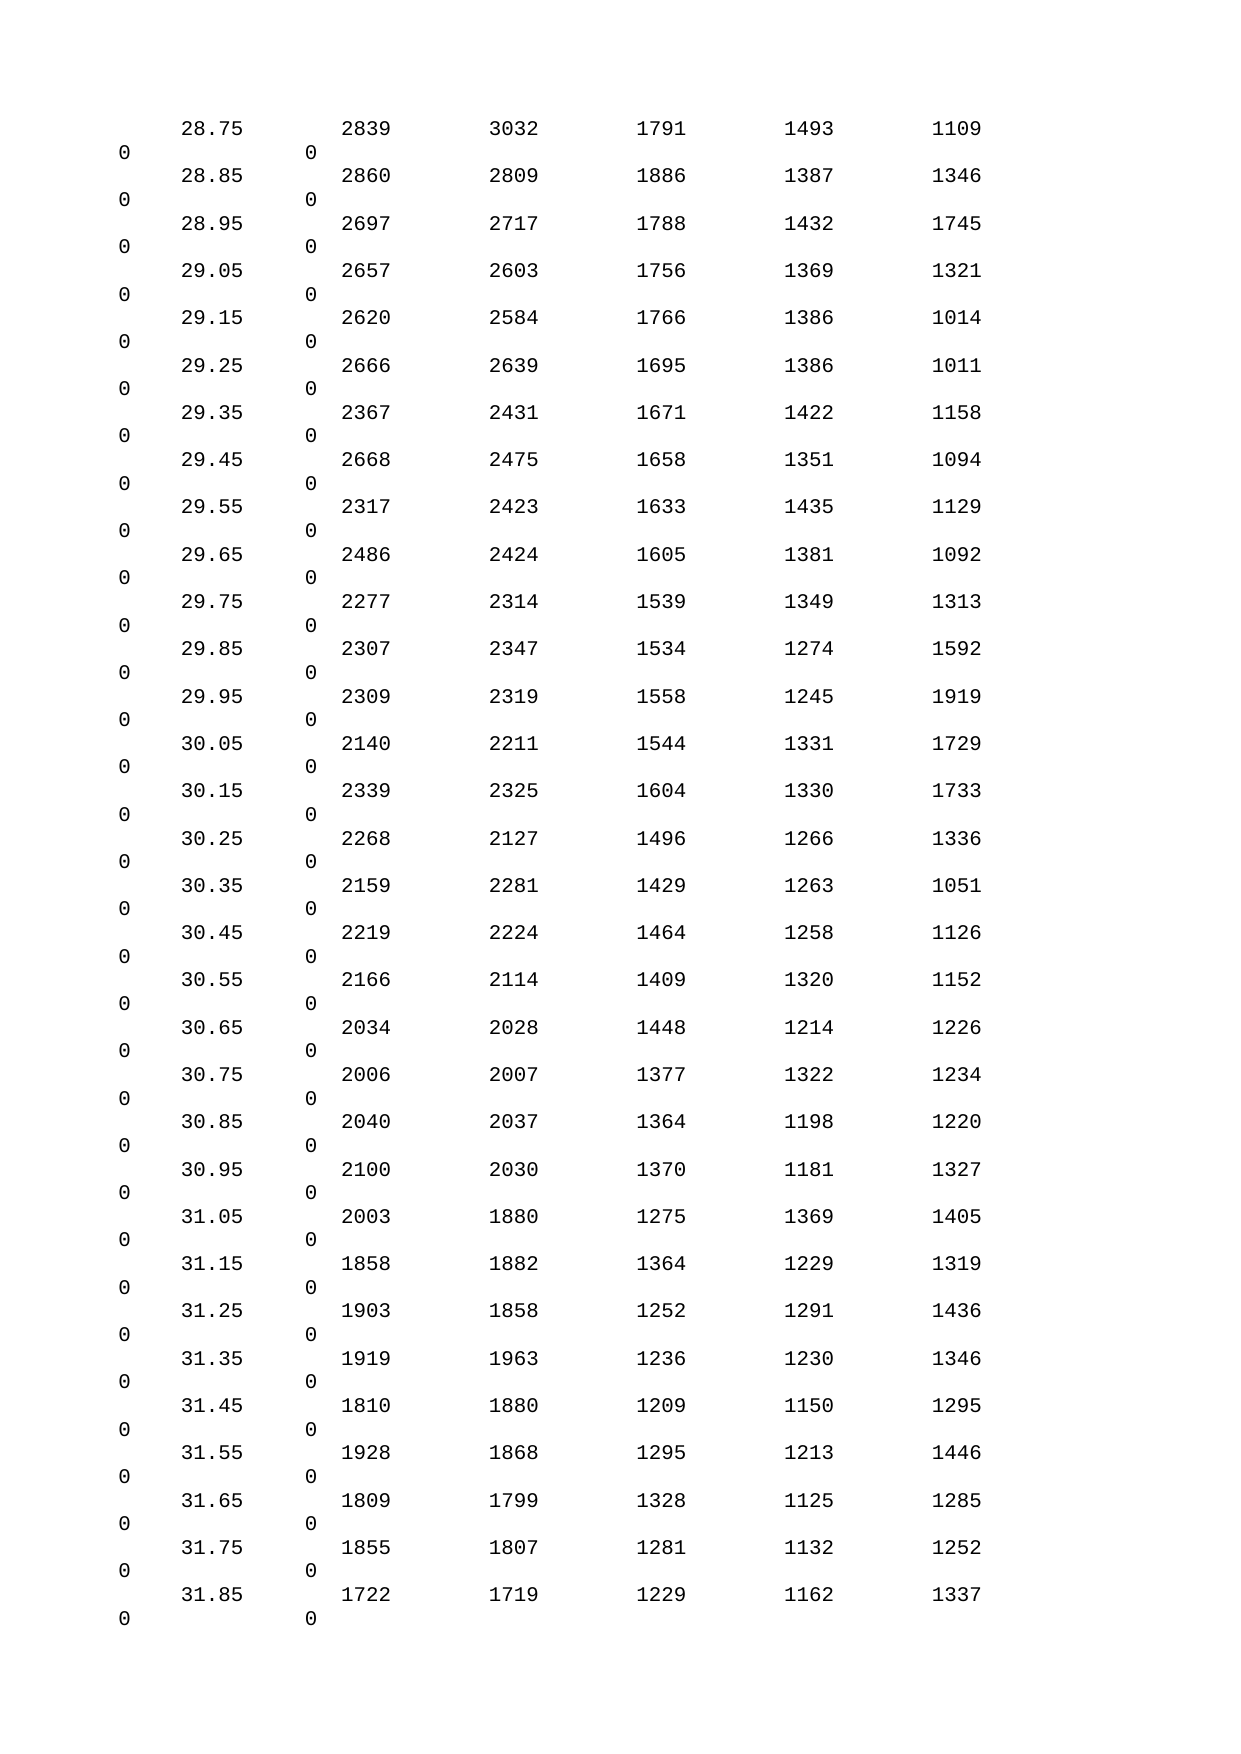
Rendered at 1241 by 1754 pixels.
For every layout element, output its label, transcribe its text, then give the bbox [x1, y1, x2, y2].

text 31.35 1919 1963 1236 1230 1346 0 0 [118, 1348, 1122, 1395]
text 30.35 2159 2281 1429 1263 1051 0 0 [118, 875, 1122, 922]
text 30.55 2166 2114 1409 1320 1152 0 0 [118, 969, 1122, 1017]
text 29.05 2657 2603 1756 1369 1321 0 0 [118, 260, 1122, 307]
text 29.35 2367 2431 1671 1422 1158 0 0 [118, 402, 1122, 449]
text 28.95 2697 2717 1788 1432 1745 0 0 [118, 213, 1122, 260]
text 31.05 2003 1880 1275 1369 1405 0 0 [118, 1206, 1122, 1253]
text 31.75 1855 1807 1281 1132 1252 0 0 [118, 1537, 1122, 1584]
text 29.45 2668 2475 1658 1351 1094 0 0 [118, 449, 1122, 496]
text 28.75 2839 3032 1791 1493 1109 0 0 [118, 118, 1122, 165]
text 30.65 2034 2028 1448 1214 1226 0 0 [118, 1017, 1122, 1064]
text 31.85 1722 1719 1229 1162 1337 0 0 [118, 1584, 1122, 1631]
text 31.55 1928 1868 1295 1213 1446 0 0 [118, 1442, 1122, 1489]
text 31.15 1858 1882 1364 1229 1319 0 0 [118, 1253, 1122, 1300]
text 30.85 2040 2037 1364 1198 1220 0 0 [118, 1111, 1122, 1158]
text 29.15 2620 2584 1766 1386 1014 0 0 [118, 307, 1122, 354]
text 29.75 2277 2314 1539 1349 1313 0 0 [118, 591, 1122, 638]
text 29.55 2317 2423 1633 1435 1129 0 0 [118, 496, 1122, 544]
text 30.95 2100 2030 1370 1181 1327 0 0 [118, 1158, 1122, 1206]
text 30.75 2006 2007 1377 1322 1234 0 0 [118, 1064, 1122, 1111]
text 29.85 2307 2347 1534 1274 1592 0 0 [118, 638, 1122, 686]
text 30.25 2268 2127 1496 1266 1336 0 0 [118, 827, 1122, 875]
text 31.65 1809 1799 1328 1125 1285 0 0 [118, 1489, 1122, 1537]
text 31.25 1903 1858 1252 1291 1436 0 0 [118, 1300, 1122, 1348]
text 29.65 2486 2424 1605 1381 1092 0 0 [118, 544, 1122, 591]
text 29.95 2309 2319 1558 1245 1919 0 0 [118, 686, 1122, 733]
text 28.85 2860 2809 1886 1387 1346 0 0 [118, 165, 1122, 213]
text 30.45 2219 2224 1464 1258 1126 0 0 [118, 922, 1122, 969]
text 30.05 2140 2211 1544 1331 1729 0 0 [118, 733, 1122, 780]
text 29.25 2666 2639 1695 1386 1011 0 0 [118, 354, 1122, 402]
text 30.15 2339 2325 1604 1330 1733 0 0 [118, 780, 1122, 827]
text 31.45 1810 1880 1209 1150 1295 0 0 [118, 1395, 1122, 1442]
